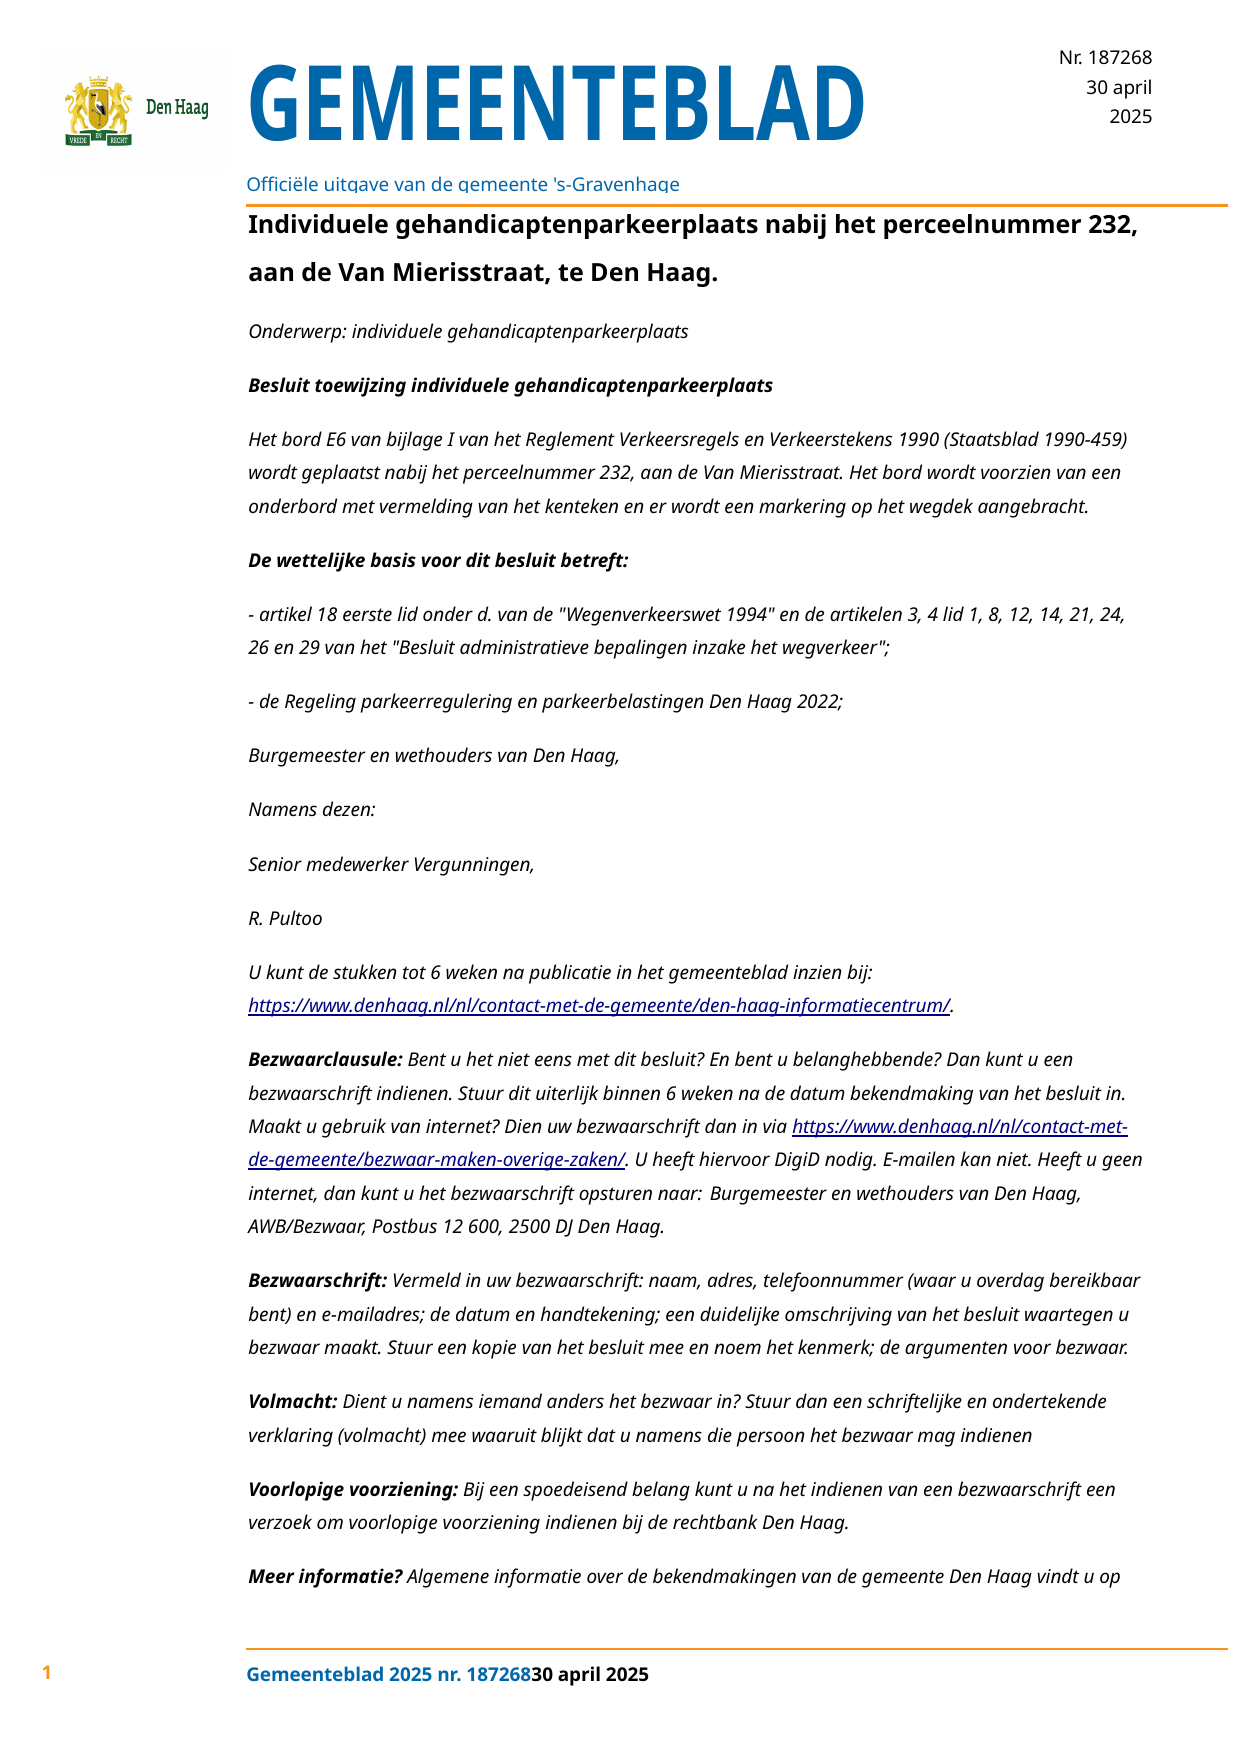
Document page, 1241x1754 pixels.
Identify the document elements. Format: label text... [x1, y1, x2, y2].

text Senior medewerker Vergunningen, [248, 851, 1152, 876]
text Volmacht: Dient u namens iemand anders het bezwaar in? Stuur dan een schriftelijke en ondertekende verklaring (volmacht) mee waaruit blijkt dat u namens die persoon het bezwaar mag indienen [248, 1388, 1152, 1448]
text De wettelijke basis voor dit besluit betreft: [248, 547, 1152, 573]
picture [41, 47, 231, 172]
text U kunt de stukken tot 6 weken na publicatie in het gemeenteblad inzien bij: https://www.denhaag.nl/nl/contact-met-de-gemeente/den-haag-informatiecentrum/. [248, 959, 1152, 1018]
text Bezwaarclausule: Bent u het niet eens met dit besluit? En bent u belanghebbende? Dan kunt u een bezwaarschrift indienen. Stuur dit uiterlijk binnen 6 weken na de datum bekendmaking van het besluit in. Maakt u gebruik van internet? Dien uw bezwaarschrift dan in via https://www.denhaag.nl/nl/contact-met-de-gemeente/bezwaar-maken-overige-zaken/. U heeft hiervoor DigiD nodig. E-mailen kan niet. Heeft u geen internet, dan kunt u het bezwaarschrift opsturen naar: Burgemeester en wethouders van Den Haag, AWB/Bezwaar, Postbus 12 600, 2500 DJ Den Haag. [248, 1046, 1152, 1239]
text Individuele gehandicaptenparkeerplaats nabij het perceelnummer 232, aan de Van Mierisstraat, te Den Haag. [248, 207, 1152, 288]
text - de Regeling parkeerregulering en parkeerbelastingen Den Haag 2022; [248, 688, 1152, 714]
text Bezwaarschrift: Vermeld in uw bezwaarschrift: naam, adres, telefoonnummer (waar u overdag bereikbaar bent) en e-mailadres; de datum en handtekening; een duidelijke omschrijving van het besluit waartegen u bezwaar maakt. Stuur een kopie van het besluit mee en noem het kenmerk; de argumenten voor bezwaar. [248, 1268, 1152, 1360]
text Namens dezen: [248, 797, 1152, 822]
text - artikel 18 eerste lid onder d. van de "Wegenverkeerswet 1994" en de artikelen 3, 4 lid 1, 8, 12, 14, 21, 24, 26 en 29 van het "Besluit administratieve bepalingen inzake het wegverkeer"; [248, 601, 1152, 660]
text R. Pultoo [248, 905, 1152, 931]
text Besluit toewijzing individuele gehandicaptenparkeerplaats [248, 372, 1152, 398]
text Voorlopige voorziening: Bij een spoedeisend belang kunt u na het indienen van een bezwaarschrift een verzoek om voorlopige voorziening indienen bij de rechtbank Den Haag. [248, 1476, 1152, 1535]
text Het bord E6 van bijlage I van het Reglement Verkeersregels en Verkeerstekens 1990 (Staatsblad 1990-459) wordt geplaatst nabij het perceelnummer 232, aan de Van Mierisstraat. Het bord wordt voorzien van een onderbord met vermelding van het kenteken en er wordt een markering op het wegdek aangebracht. [248, 426, 1152, 519]
text Meer informatie? Algemene informatie over de bekendmakingen van de gemeente Den Haag vindt u op [248, 1563, 1152, 1589]
text Burgemeester en wethouders van Den Haag, [248, 743, 1152, 768]
text Onderwerp: individuele gehandicaptenparkeerplaats [248, 318, 1152, 344]
